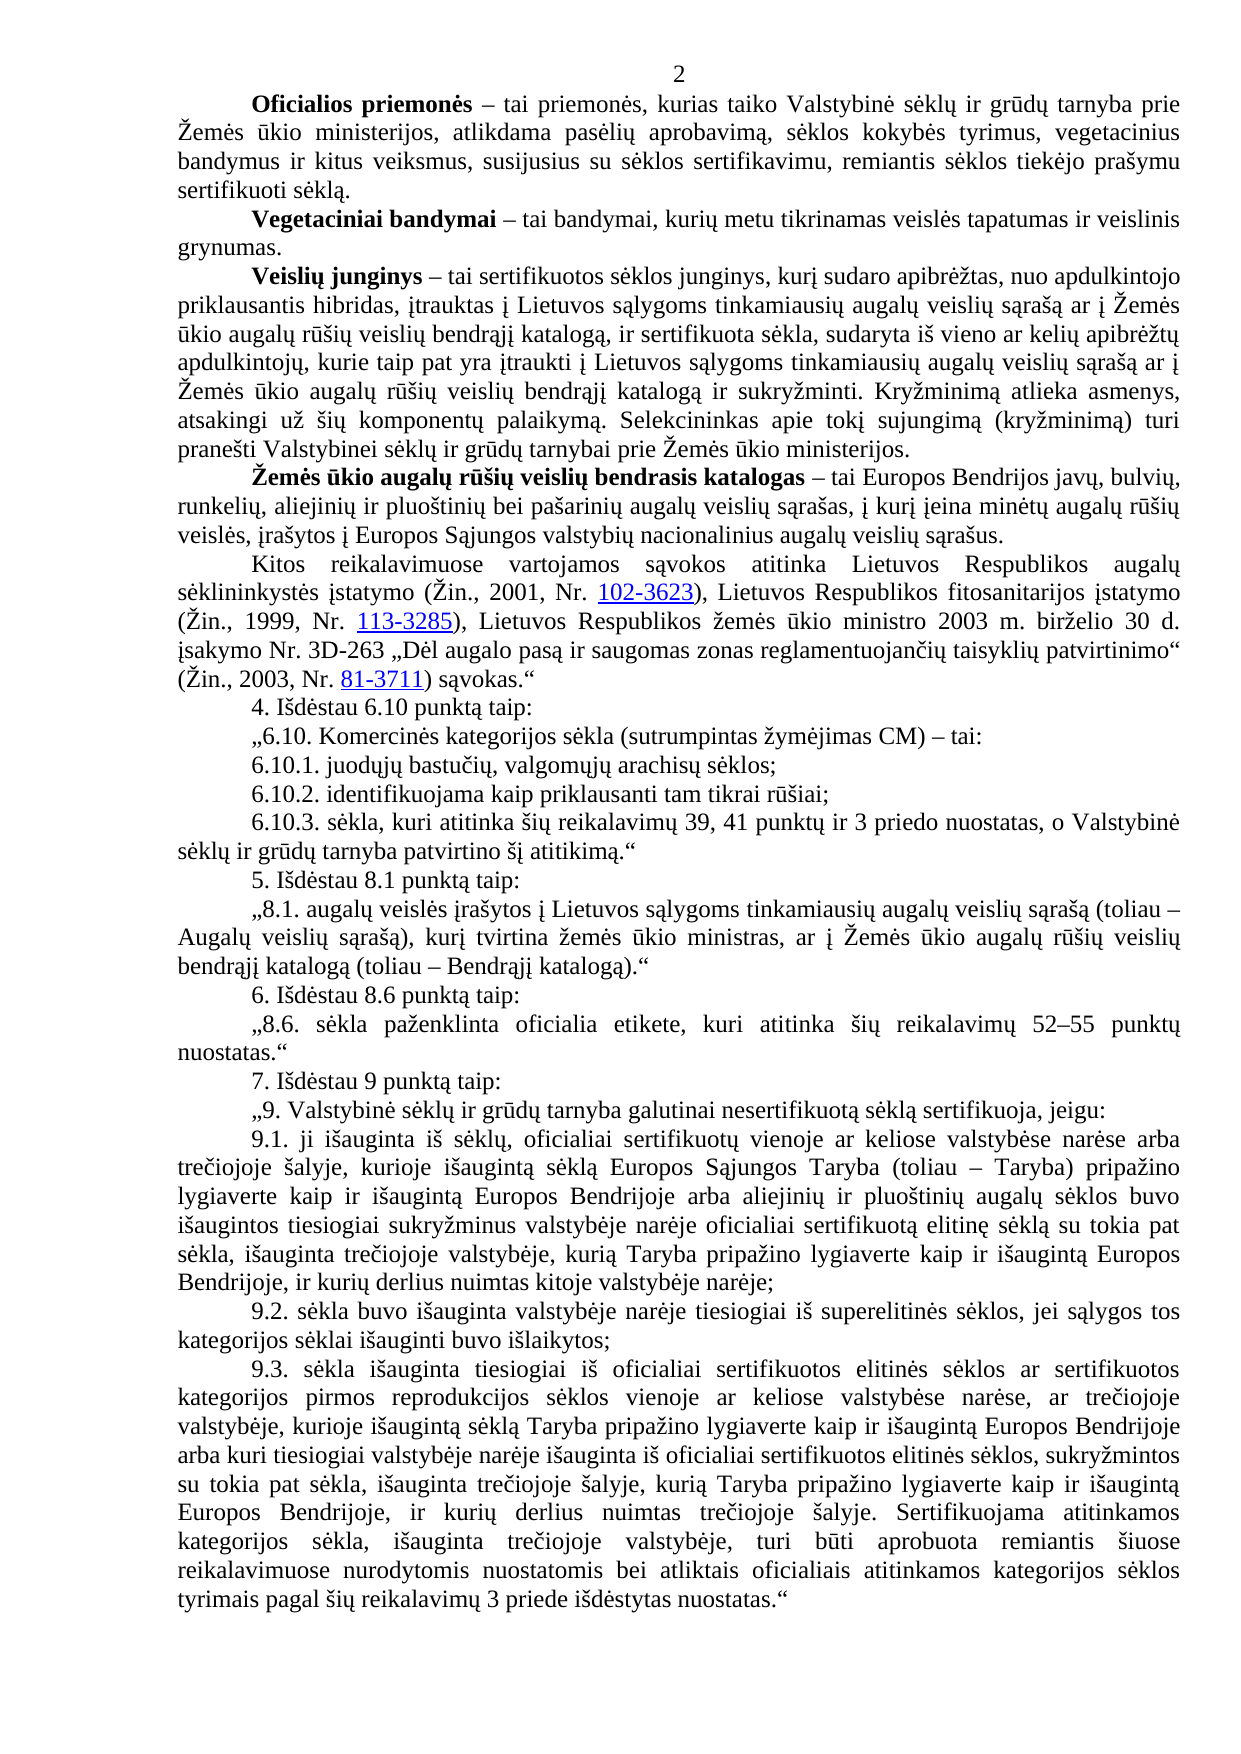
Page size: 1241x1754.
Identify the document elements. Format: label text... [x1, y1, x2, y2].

text „9. Valstybinė sėklų ir grūdų tarnyba galutinai nesertifikuotą sėklą sertifikuoja, jeigu: [177, 1095, 1181, 1124]
text 6. Išdėstau 8.6 punktą taip: [177, 980, 1181, 1009]
text Oficialios priemonės – tai priemonės, kurias taiko Valstybinė sėklų ir grūdų tarnyba prie Žemės ūkio ministerijos, atlikdama pasėlių aprobavimą, sėklos kokybės tyrimus, vegetacinius bandymus ir kitus veiksmus, susijusius su sėklos sertifikavimu, remiantis sėklos tiekėjo prašymu sertifikuoti sėklą. [177, 89, 1181, 204]
text 6.10.1. juodųjų bastučių, valgomųjų arachisų sėklos; [177, 750, 1181, 779]
text 9.3. sėkla išauginta tiesiogiai iš oficialiai sertifikuotos elitinės sėklos ar sertifikuotos kategorijos pirmos reprodukcijos sėklos vienoje ar keliose valstybėse narėse, ar trečiojoje valstybėje, kurioje išaugintą sėklą Taryba pripažino lygiaverte kaip ir išaugintą Europos Bendrijoje arba kuri tiesiogiai valstybėje narėje išauginta iš oficialiai sertifikuotos elitinės sėklos, sukryžmintos su tokia pat sėkla, išauginta trečiojoje šalyje, kurią Taryba pripažino lygiaverte kaip ir išaugintą Europos Bendrijoje, ir kurių derlius nuimtas trečiojoje šalyje. Sertifikuojama atitinkamos kategorijos sėkla, išauginta trečiojoje valstybėje, turi būti aprobuota remiantis šiuose reikalavimuose nurodytomis nuostatomis bei atliktais oficialiais atitinkamos kategorijos sėklos tyrimais pagal šių reikalavimų 3 priede išdėstytas nuostatas.“ [177, 1354, 1181, 1612]
text Žemės ūkio augalų rūšių veislių bendrasis katalogas – tai Europos Bendrijos javų, bulvių, runkelių, aliejinių ir pluoštinių bei pašarinių augalų veislių sąrašas, į kurį įeina minėtų augalų rūšių veislės, įrašytos į Europos Sąjungos valstybių nacionalinius augalų veislių sąrašus. [177, 462, 1181, 549]
text 9.1. ji išauginta iš sėklų, oficialiai sertifikuotų vienoje ar keliose valstybėse narėse arba trečiojoje šalyje, kurioje išaugintą sėklą Europos Sąjungos Taryba (toliau – Taryba) pripažino lygiaverte kaip ir išaugintą Europos Bendrijoje arba aliejinių ir pluoštinių augalų sėklos buvo išaugintos tiesiogiai sukryžminus valstybėje narėje oficialiai sertifikuotą elitinę sėklą su tokia pat sėkla, išauginta trečiojoje valstybėje, kurią Taryba pripažino lygiaverte kaip ir išaugintą Europos Bendrijoje, ir kurių derlius nuimtas kitoje valstybėje narėje; [177, 1124, 1181, 1296]
text 9.2. sėkla buvo išauginta valstybėje narėje tiesiogiai iš superelitinės sėklos, jei sąlygos tos kategorijos sėklai išauginti buvo išlaikytos; [177, 1296, 1181, 1354]
text 6.10.3. sėkla, kuri atitinka šių reikalavimų 39, 41 punktų ir 3 priedo nuostatas, o Valstybinė sėklų ir grūdų tarnyba patvirtino šį atitikimą.“ [177, 807, 1181, 865]
text 4. Išdėstau 6.10 punktą taip: [177, 692, 1181, 721]
text 7. Išdėstau 9 punktą taip: [177, 1066, 1181, 1095]
text 6.10.2. identifikuojama kaip priklausanti tam tikrai rūšiai; [177, 779, 1181, 807]
text „6.10. Komercinės kategorijos sėkla (sutrumpintas žymėjimas CM) – tai: [177, 721, 1181, 750]
text Vegetaciniai bandymai – tai bandymai, kurių metu tikrinamas veislės tapatumas ir veislinis grynumas. [177, 204, 1181, 261]
text Veislių junginys – tai sertifikuotos sėklos junginys, kurį sudaro apibrėžtas, nuo apdulkintojo priklausantis hibridas, įtrauktas į Lietuvos sąlygoms tinkamiausių augalų veislių sąrašą ar į Žemės ūkio augalų rūšių veislių bendrąjį katalogą, ir sertifikuota sėkla, sudaryta iš vieno ar kelių apibrėžtų apdulkintojų, kurie taip pat yra įtraukti į Lietuvos sąlygoms tinkamiausių augalų veislių sąrašą ar į Žemės ūkio augalų rūšių veislių bendrąjį katalogą ir sukryžminti. Kryžminimą atlieka asmenys, atsakingi už šių komponentų palaikymą. Selekcininkas apie tokį sujungimą (kryžminimą) turi pranešti Valstybinei sėklų ir grūdų tarnybai prie Žemės ūkio ministerijos. [177, 261, 1181, 462]
text 5. Išdėstau 8.1 punktą taip: [177, 865, 1181, 894]
text „8.1. augalų veislės įrašytos į Lietuvos sąlygoms tinkamiausių augalų veislių sąrašą (toliau – Augalų veislių sąrašą), kurį tvirtina žemės ūkio ministras, ar į Žemės ūkio augalų rūšių veislių bendrąjį katalogą (toliau – Bendrąjį katalogą).“ [177, 894, 1181, 980]
text Kitos reikalavimuose vartojamos sąvokos atitinka Lietuvos Respublikos augalų sėklininkystės įstatymo (Žin., 2001, Nr. 102-3623), Lietuvos Respublikos fitosanitarijos įstatymo (Žin., 1999, Nr. 113-3285), Lietuvos Respublikos žemės ūkio ministro 2003 m. birželio 30 d. įsakymo Nr. 3D-263 „Dėl augalo pasą ir saugomas zonas reglamentuojančių taisyklių patvirtinimo“ (Žin., 2003, Nr. 81-3711) sąvokas.“ [177, 549, 1181, 692]
text „8.6. sėkla paženklinta oficialia etikete, kuri atitinka šių reikalavimų 52–55 punktų nuostatas.“ [177, 1009, 1181, 1066]
